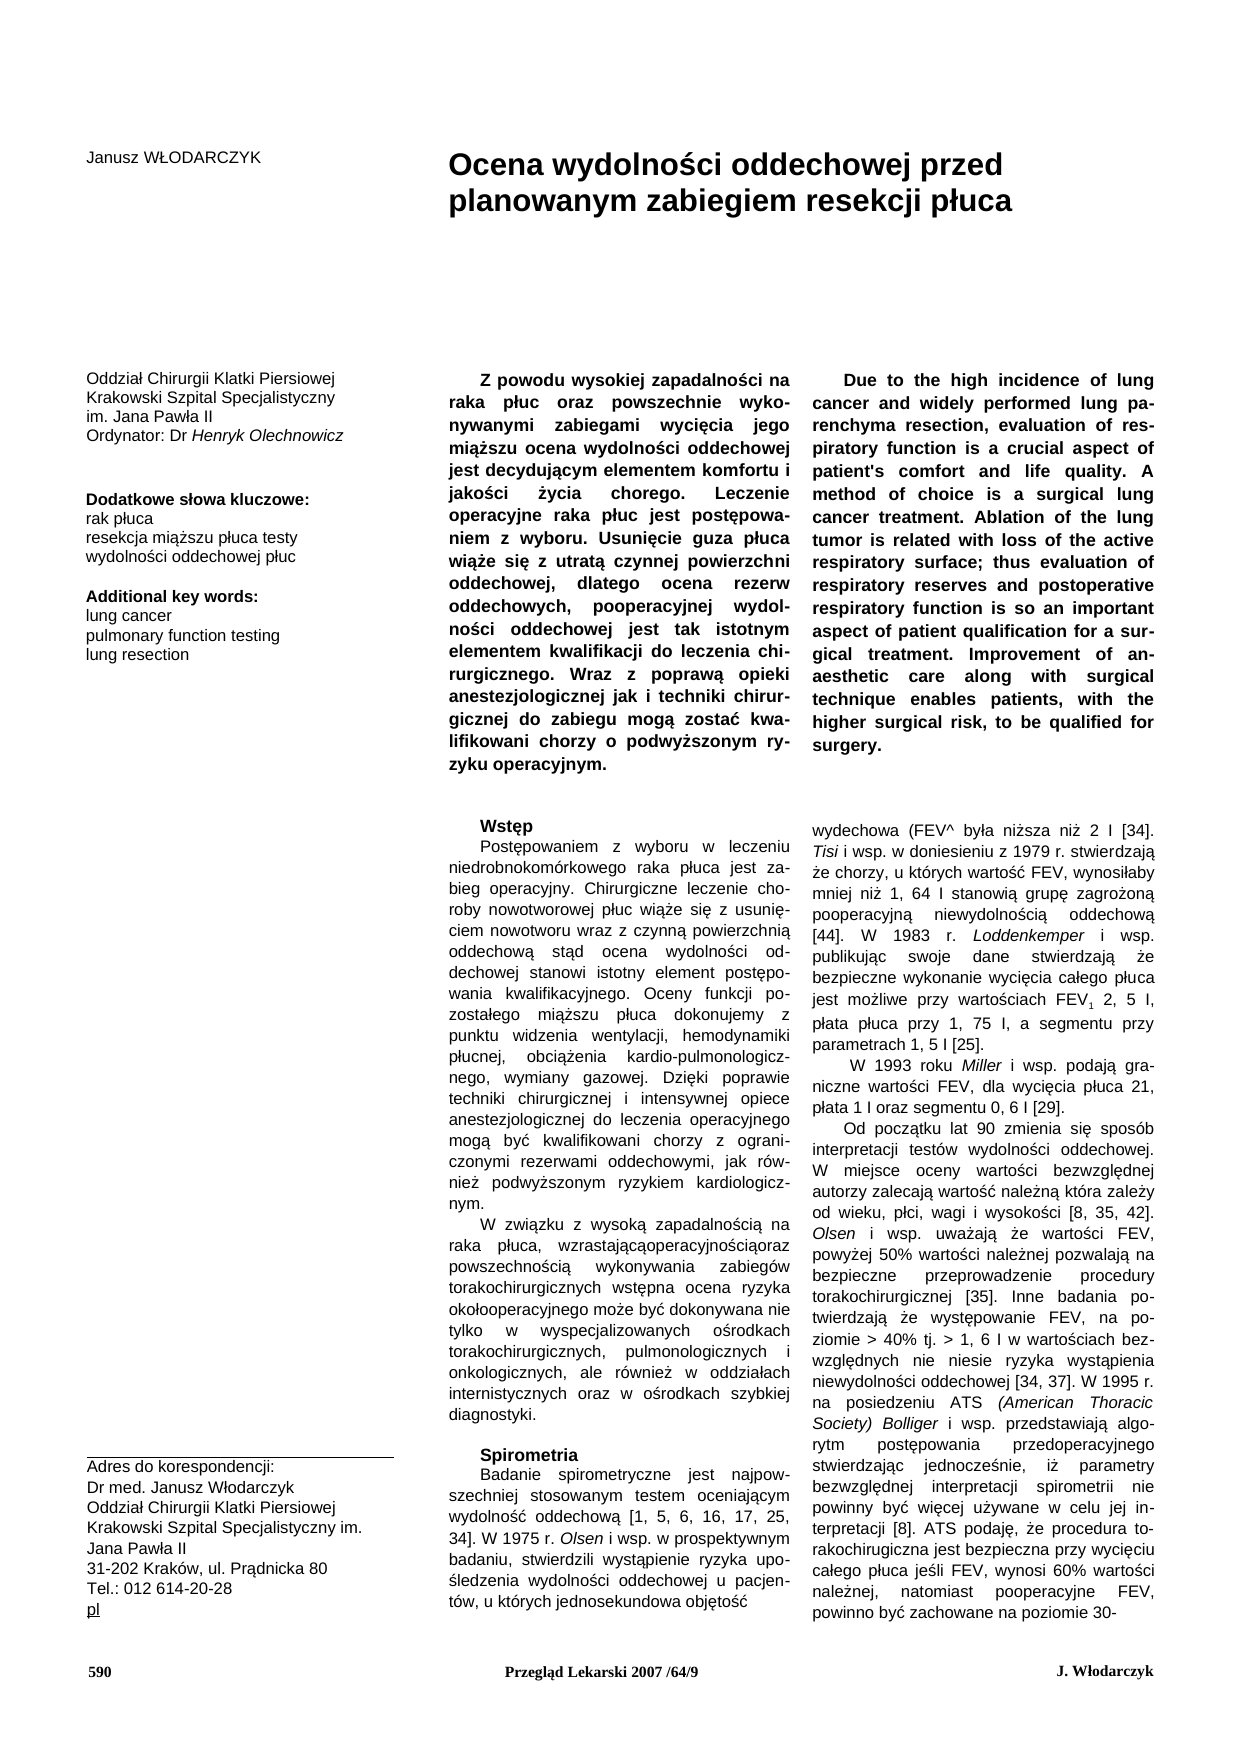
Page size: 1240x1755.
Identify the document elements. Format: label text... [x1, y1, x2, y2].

text rak płuca [86, 509, 343, 528]
text lung cancer [86, 606, 343, 625]
text pulmonary function testing [86, 625, 343, 644]
text Adres do korespondencji: [87, 1458, 394, 1476]
text e-mail j. wlodarczyk@szpitaljp2. krakow. pl [87, 1599, 394, 1623]
text Badanie spirometryczne jest najpow­szechniej stosowanym testem oceniającym wydolność oddechową [1, 5, 6, 16, 17, 25, 34]. W 1975 r. Olsen i wsp. w prospektywnym badaniu, stwierdzili wystąpienie ryzyka upo­śledzenia wydolności oddechowej u pacjen­tów, u których jednosekundowa objętość [448, 1465, 790, 1611]
text Ordynator: Dr Henryk Olechnowicz [86, 426, 351, 445]
text 590 [88, 1663, 117, 1681]
subtitle Wstęp [448, 816, 790, 836]
subtitle Ocena wydolności oddechowej przed planowanym zabiegiem resekcji płuca [448, 146, 1154, 218]
text Due to the high incidence of lung cancer and widely performed lung pa­renchyma resection, evaluation of res­piratory function is a crucial aspect of patient's comfort and life quality. A method of choice is a surgical lung cancer treatment. Ablation of the lung tumor is related with loss of the active respiratory surface; thus evaluation of respiratory reserves and postoperative respiratory function is so an important aspect of patient qualification for a sur­gical treatment. Improvement of an­aesthetic care along with surgical technique enables patients, with the higher surgical risk, to be qualified for surgery. [812, 369, 1154, 755]
text Dodatkowe słowa kluczowe: [86, 489, 343, 509]
text Przegląd Lekarski 2007 /64/9 [504, 1663, 736, 1681]
text Od początku lat 90 zmienia się sposób interpretacji testów wydolności oddechowej. W miejsce oceny wartości bezwzględnej autorzy zalecają wartość należną która za­leży od wieku, płci, wagi i wysokości [8, 35, 42]. Olsen i wsp. uważają że wartości FEV, powyżej 50% wartości należnej pozwalają na bezpieczne przeprowadzenie procedury torakochirurgicznej [35]. Inne badania po­twierdzają że występowanie FEV, na po­ziomie > 40% tj. > 1, 6 I w wartościach bez­względnych nie niesie ryzyka wystąpienia niewydolności oddechowej [34, 37]. W 1995 r. na posiedzeniu ATS (American Thoracic Society) Bolliger i wsp. przedstawiają algo­rytm postępowania przedoperacyjnego stwierdzając jednocześnie, iż parametry bezwzględnej interpretacji spirometrii nie powinny być więcej używane w celu jej in­terpretacji [8]. ATS podaję, że procedura to- rakochirugiczna jest bezpieczna przy wycię­ciu całego płuca jeśli FEV, wynosi 60% war­tości należnej, natomiast pooperacyjne FEV, powinno być zachowane na poziomie 30- [812, 1119, 1154, 1622]
text Oddział Chirurgii Klatki Piersiowej Krakowski Szpital Specjalistyczny im. Jana Pawła II [86, 368, 351, 426]
subtitle Spirometria [448, 1444, 790, 1465]
text W związku z wysoką zapadalnością na raka płuca, wzrastającąoperacyjnościąoraz powszechnością wykonywania zabiegów torakochirurgicznych wstępna ocena ryzy­ka okołooperacyjnego może być dokonywa­na nie tylko w wyspecjalizowanych ośrod­kach torakochirurgicznych, pulmonologicz­nych i onkologicznych, ale również w od­działach internistycznych oraz w ośrodkach szybkiej diagnostyki. [448, 1215, 790, 1424]
text Tel.: 012 614-20-28 [87, 1579, 394, 1598]
text 31-202 Kraków, ul. Prądnicka 80 [87, 1559, 394, 1578]
text Dr med. Janusz Włodarczyk [87, 1477, 394, 1497]
text Postępowaniem z wyboru w leczeniu niedrobnokomórkowego raka płuca jest za­bieg operacyjny. Chirurgiczne leczenie cho­roby nowotworowej płuc wiąże się z usunię­ciem nowotworu wraz z czynną powierzch­nią oddechową stąd ocena wydolności od­dechowej stanowi istotny element postępo­wania kwalifikacyjnego. Oceny funkcji po­zostałego miąższu płuca dokonujemy z punktu widzenia wentylacji, hemodynamiki płucnej, obciążenia kardio-pulmonologicz- nego, wymiany gazowej. Dzięki poprawie techniki chirurgicznej i intensywnej opiece anestezjologicznej do leczenia operacyjne­go mogą być kwalifikowani chorzy z ograni­czonymi rezerwami oddechowymi, jak rów­nież podwyższonym ryzykiem kardiologicz­nym. [448, 836, 790, 1213]
text Oddział Chirurgii Klatki Piersiowej Krakowski Szpital Specjalistyczny im. Jana Pawła II [87, 1498, 394, 1558]
text Janusz WŁODARCZYK [86, 148, 267, 167]
text resekcja miąższu płuca testy wydolności oddechowej płuc [86, 528, 343, 566]
text Z powodu wysokiej zapadalności na raka płuc oraz powszechnie wyko­nywanymi zabiegami wycięcia jego miąższu ocena wydolności oddecho­wej jest decydującym elementem kom­fortu i jakości życia chorego. Leczenie operacyjne raka płuc jest postępowa­niem z wyboru. Usunięcie guza płuca wiąże się z utratą czynnej powierzch­ni oddechowej, dlatego ocena rezerw oddechowych, pooperacyjnej wydol­ności oddechowej jest tak istotnym elementem kwalifikacji do leczenia chi­rurgicznego. Wraz z poprawą opieki anestezjologicznej jak i techniki chirur­gicznej do zabiegu mogą zostać kwa­lifikowani chorzy o podwyższonym ry­zyku operacyjnym. [448, 369, 790, 774]
text wydechowa (FEV^ była niższa niż 2 I [34]. Tisi i wsp. w doniesieniu z 1979 r. stwier­dzają że chorzy, u których wartość FEV, wy­nosiłaby mniej niż 1, 64 I stanowią grupę zagrożoną pooperacyjną niewydolnością oddechową [44]. W 1983 r. Loddenkemper i wsp. publikując swoje dane stwierdzają że bezpieczne wykonanie wycięcia całego płu­ca jest możliwe przy wartościach FEV1 2, 5 I, płata płuca przy 1, 75 I, a segmentu przy parametrach 1, 5 I [25]. [812, 821, 1154, 1054]
text lung resection [86, 644, 343, 664]
text Additional key words: [86, 587, 343, 606]
text W 1993 roku Miller i wsp. podają gra­niczne wartości FEV, dla wycięcia płuca 21, płata 1 I oraz segmentu 0, 6 I [29]. [812, 1056, 1154, 1117]
text J. Włodarczyk [1042, 1662, 1153, 1680]
